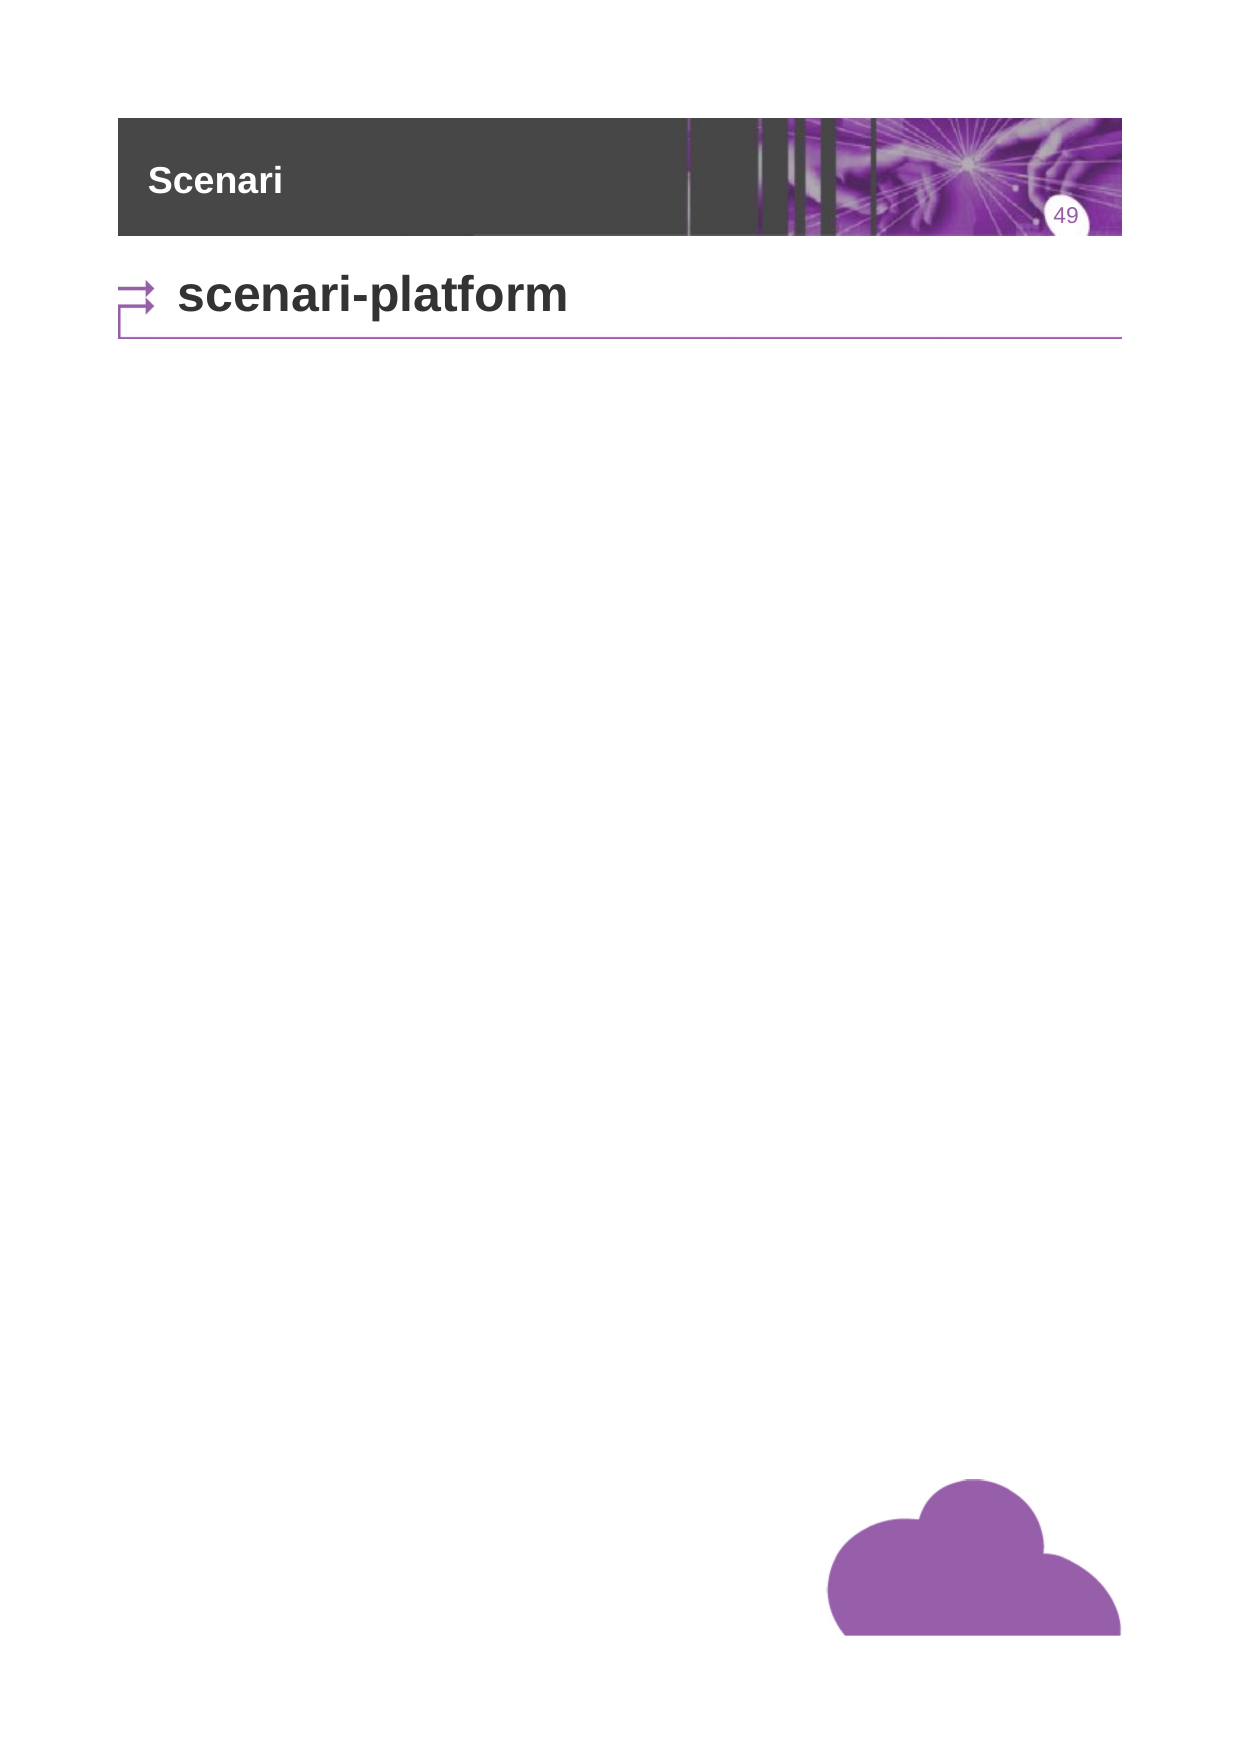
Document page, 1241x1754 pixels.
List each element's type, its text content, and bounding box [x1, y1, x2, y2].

picture [321, 1148, 1122, 1636]
title scenari-platform [118, 266, 1122, 338]
picture [118, 118, 1122, 236]
